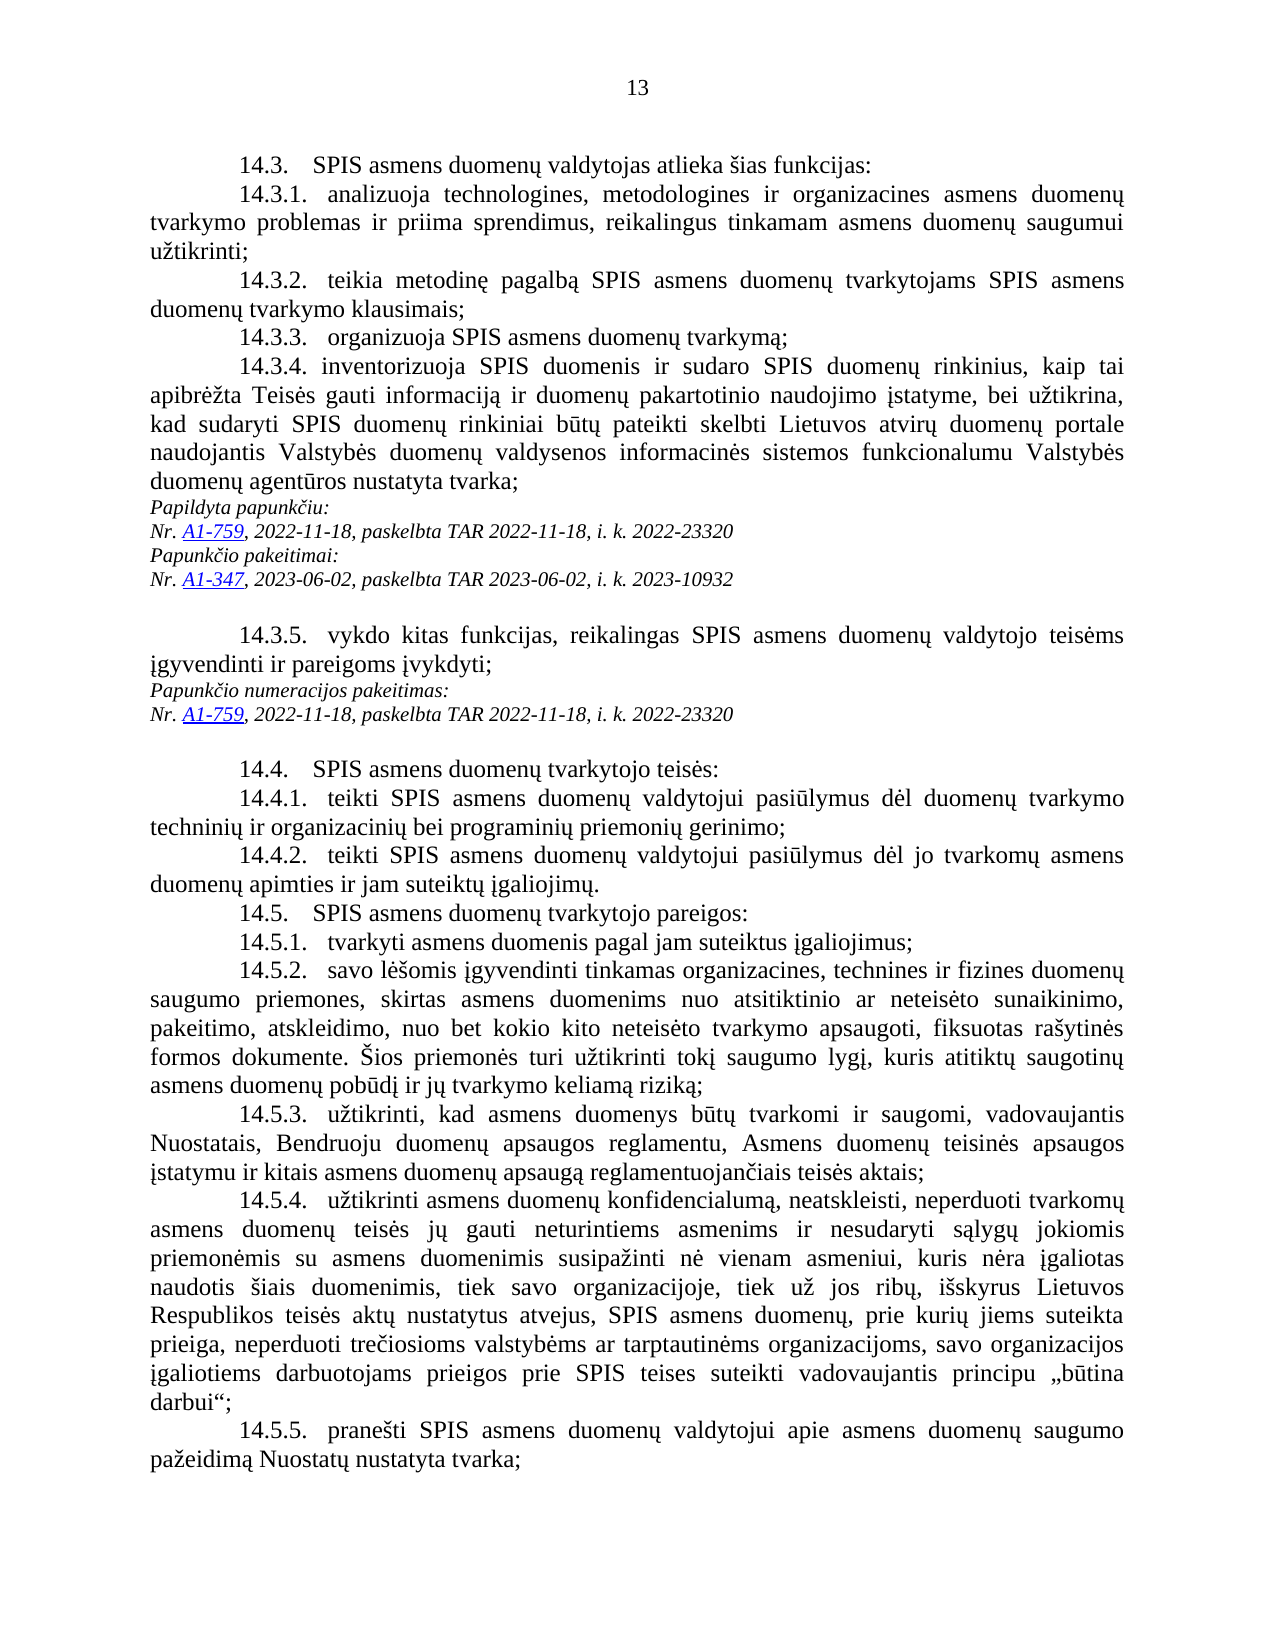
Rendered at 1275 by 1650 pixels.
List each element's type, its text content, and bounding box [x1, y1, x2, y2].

text Papunkčio numeracijos pakeitimas: [150, 677, 1125, 702]
text 14.4. SPIS asmens duomenų tvarkytojo teisės: [150, 754, 1125, 783]
text 14.5.4. užtikrinti asmens duomenų konfidencialumą, neatskleisti, neperduoti tvarkomų asmens duomenų teisės jų gauti neturintiems asmenims ir nesudaryti sąlygų jokiomis priemonėmis su asmens duomenimis susipažinti nė vienam asmeniui, kuris nėra įgaliotas naudotis šiais duomenimis, tiek savo organizacijoje, tiek už jos ribų, išskyrus Lietuvos Respublikos teisės aktų nustatytus atvejus, SPIS asmens duomenų, prie kurių jiems suteikta prieiga, neperduoti trečiosioms valstybėms ar tarptautinėms organizacijoms, savo organizacijos įgaliotiems darbuotojams prieigos prie SPIS teises suteikti vadovaujantis principu „būtina darbui“; [150, 1186, 1125, 1416]
text 14.5.2. savo lėšomis įgyvendinti tinkamas organizacines, technines ir fizines duomenų saugumo priemones, skirtas asmens duomenims nuo atsitiktinio ar neteisėto sunaikinimo, pakeitimo, atskleidimo, nuo bet kokio kito neteisėto tvarkymo apsaugoti, fiksuotas rašytinės formos dokumente. Šios priemonės turi užtikrinti tokį saugumo lygį, kuris atitiktų saugotinų asmens duomenų pobūdį ir jų tvarkymo keliamą riziką; [150, 956, 1125, 1099]
text 14.5.1. tvarkyti asmens duomenis pagal jam suteiktus įgaliojimus; [150, 927, 1125, 956]
text 14.3. SPIS asmens duomenų valdytojas atlieka šias funkcijas: [150, 150, 1125, 179]
text 14.5.5. pranešti SPIS asmens duomenų valdytojui apie asmens duomenų saugumo pažeidimą Nuostatų nustatyta tvarka; [150, 1416, 1125, 1473]
text 14.3.5. vykdo kitas funkcijas, reikalingas SPIS asmens duomenų valdytojo teisėms įgyvendinti ir pareigoms įvykdyti; [150, 620, 1125, 677]
text 14.4.1. teikti SPIS asmens duomenų valdytojui pasiūlymus dėl duomenų tvarkymo techninių ir organizacinių bei programinių priemonių gerinimo; [150, 783, 1125, 841]
text 14.3.1. analizuoja technologines, metodologines ir organizacines asmens duomenų tvarkymo problemas ir priima sprendimus, reikalingus tinkamam asmens duomenų saugumui užtikrinti; [150, 179, 1125, 265]
text Papildyta papunkčiu: [150, 495, 1125, 519]
text 14.3.4. inventorizuoja SPIS duomenis ir sudaro SPIS duomenų rinkinius, kaip tai apibrėžta Teisės gauti informaciją ir duomenų pakartotinio naudojimo įstatyme, bei užtikrina, kad sudaryti SPIS duomenų rinkiniai būtų pateikti skelbti Lietuvos atvirų duomenų portale naudojantis Valstybės duomenų valdysenos informacinės sistemos funkcionalumu Valstybės duomenų agentūros nustatyta tvarka; [150, 351, 1125, 495]
text 14.5.3. užtikrinti, kad asmens duomenys būtų tvarkomi ir saugomi, vadovaujantis Nuostatais, Bendruoju duomenų apsaugos reglamentu, Asmens duomenų teisinės apsaugos įstatymu ir kitais asmens duomenų apsaugą reglamentuojančiais teisės aktais; [150, 1099, 1125, 1186]
text 14.3.2. teikia metodinę pagalbą SPIS asmens duomenų tvarkytojams SPIS asmens duomenų tvarkymo klausimais; [150, 265, 1125, 322]
text Nr. A1-759, 2022-11-18, paskelbta TAR 2022-11-18, i. k. 2022-23320 [150, 519, 1125, 543]
text 14.4.2. teikti SPIS asmens duomenų valdytojui pasiūlymus dėl jo tvarkomų asmens duomenų apimties ir jam suteiktų įgaliojimų. [150, 841, 1125, 898]
text 14.5. SPIS asmens duomenų tvarkytojo pareigos: [150, 898, 1125, 927]
text Nr. A1-347, 2023-06-02, paskelbta TAR 2023-06-02, i. k. 2023-10932 [150, 567, 1125, 591]
text 14.3.3. organizuoja SPIS asmens duomenų tvarkymą; [150, 322, 1125, 351]
text Nr. A1-759, 2022-11-18, paskelbta TAR 2022-11-18, i. k. 2022-23320 [150, 702, 1125, 726]
text Papunkčio pakeitimai: [150, 543, 1125, 567]
